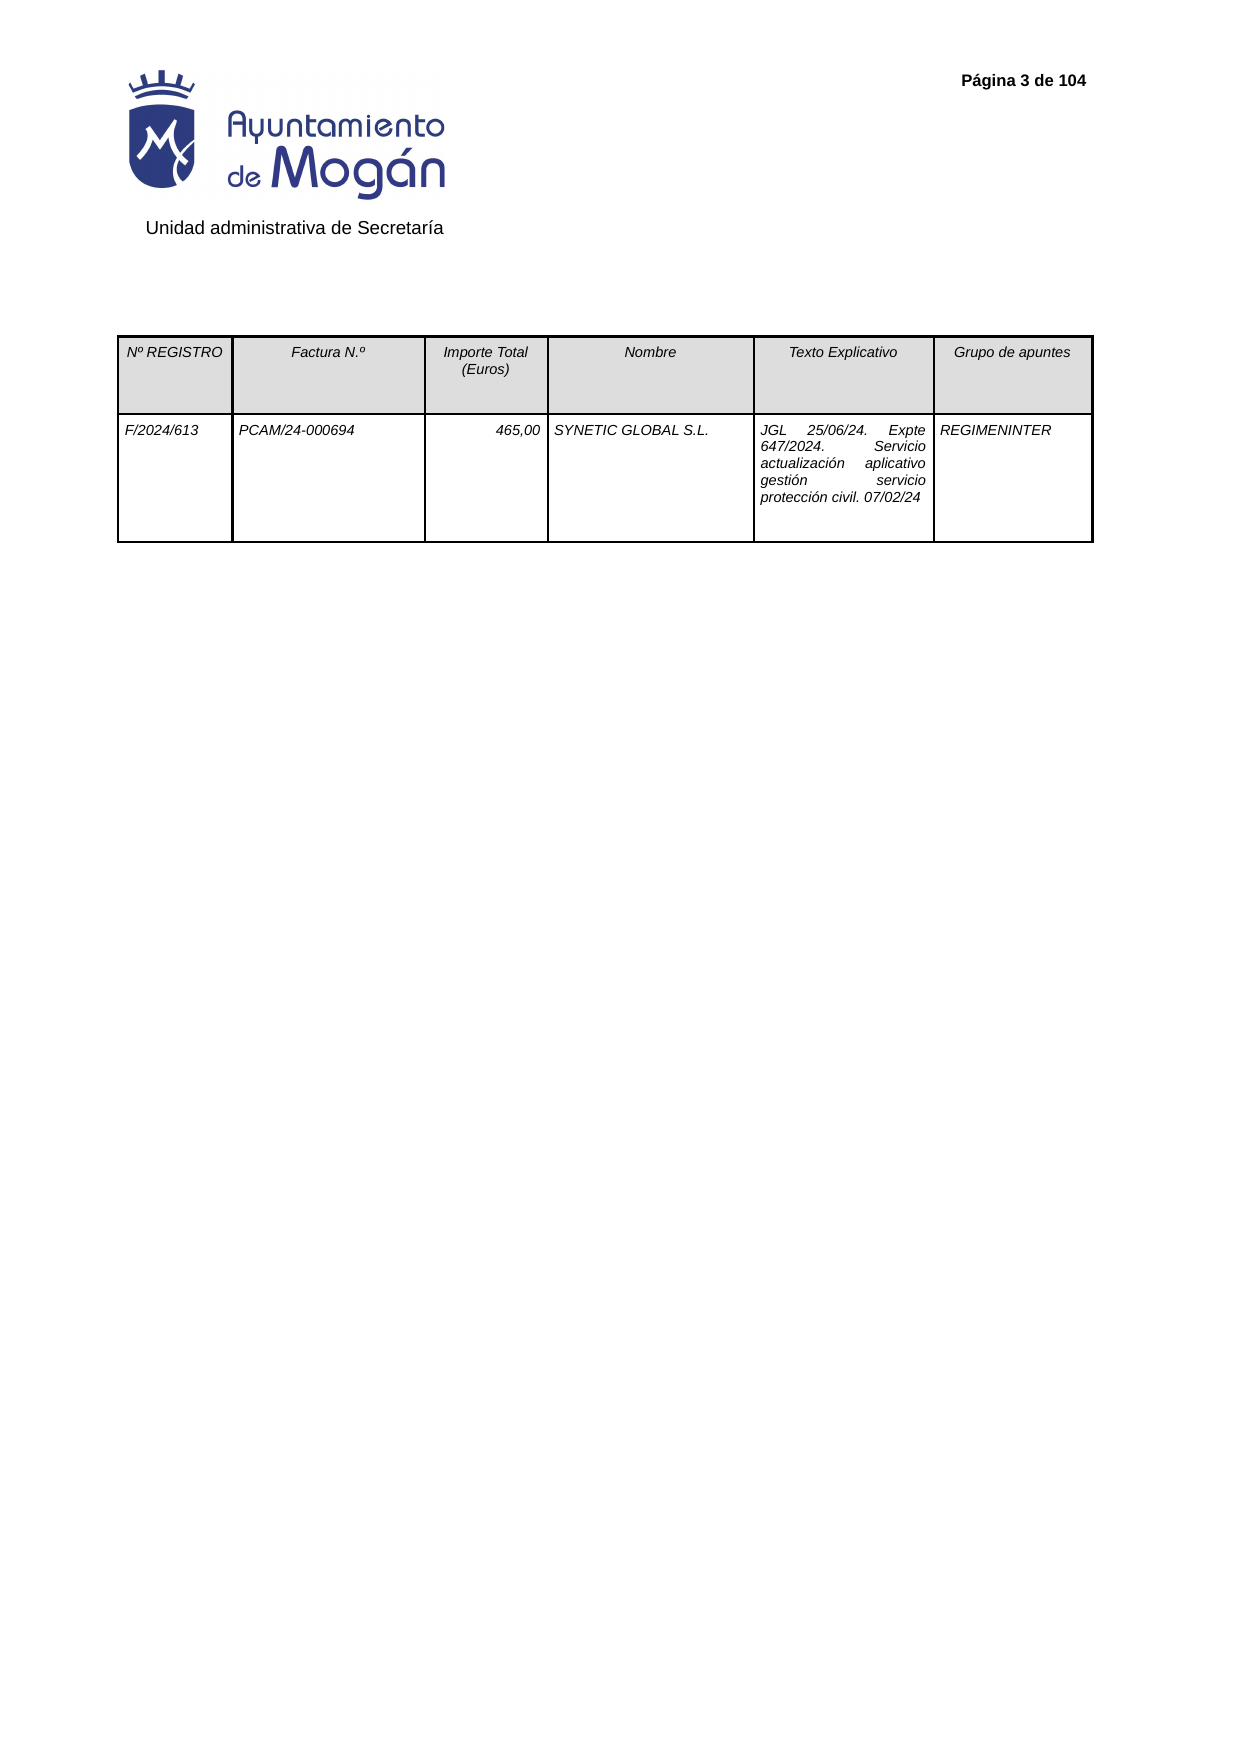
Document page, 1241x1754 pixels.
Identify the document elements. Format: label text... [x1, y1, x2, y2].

table_cell F/2024/613 [119, 415, 231, 541]
table_cell 465,00 [426, 415, 547, 541]
table_header Factura N.º [234, 338, 424, 413]
table_cell REGIMENINTER [935, 415, 1091, 541]
table_cell SYNETIC GLOBAL S.L. [549, 415, 753, 541]
table_header Texto Explicativo [755, 338, 933, 413]
table_cell JGL 25/06/24. Expte 647/2024. Servicio actualización aplicativo gestión servicio protección civil. 07/02/24 [755, 415, 933, 541]
picture [128, 70, 445, 206]
table_cell PCAM/24-000694 [234, 415, 424, 541]
table_header Nombre [549, 338, 753, 413]
table_header Importe Total (Euros) [426, 338, 547, 413]
table_header Grupo de apuntes [935, 338, 1091, 413]
table_header Nº REGISTRO [119, 338, 231, 413]
